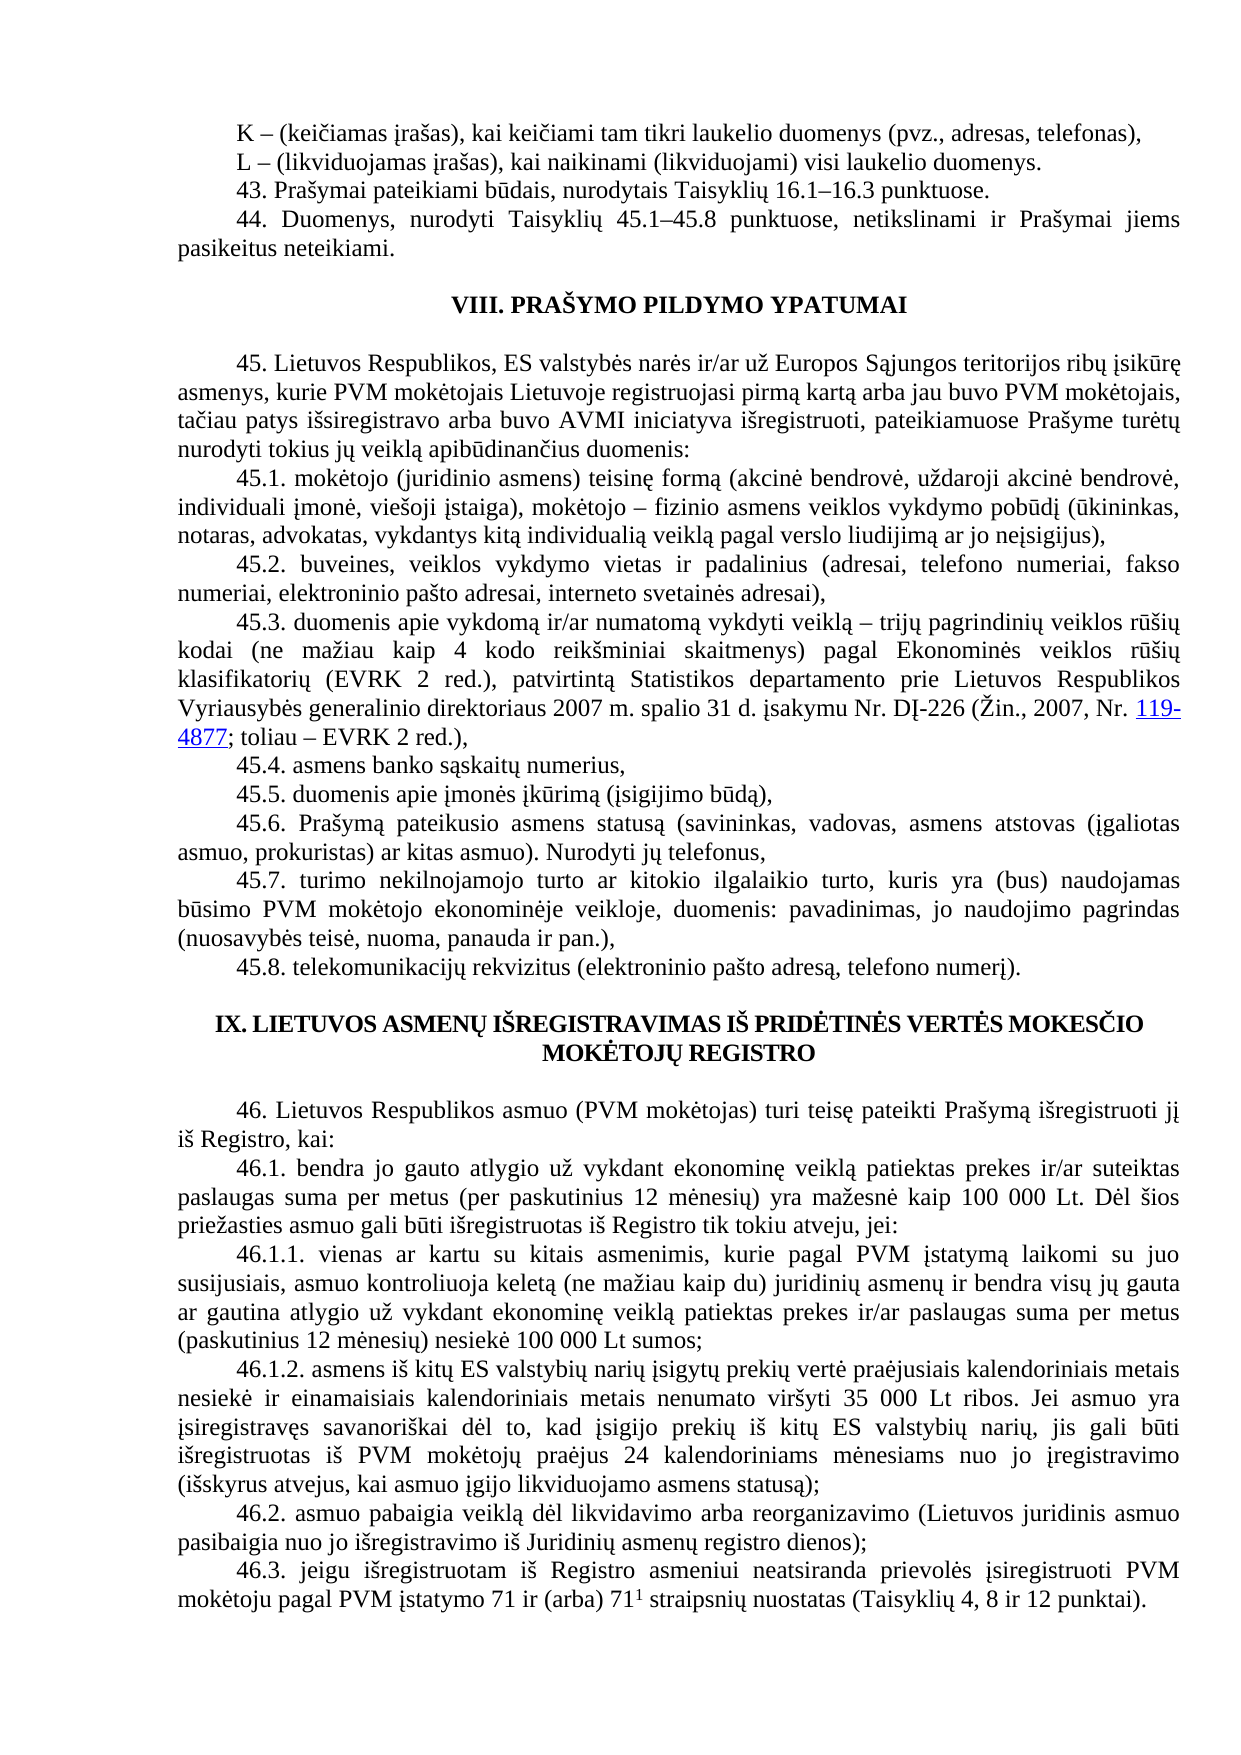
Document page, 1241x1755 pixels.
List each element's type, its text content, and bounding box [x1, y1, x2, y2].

text 45.3. duomenis apie vykdomą ir/ar numatomą vykdyti veiklą – trijų pagrindinių veiklos rūšių kodai (ne mažiau kaip 4 kodo reikšminiai skaitmenys) pagal Ekonominės veiklos rūšių klasifikatorių (EVRK 2 red.), patvirtintą Statistikos departamento prie Lietuvos Respublikos Vyriausybės generalinio direktoriaus 2007 m. spalio 31 d. įsakymu Nr. DĮ-226 (Žin., 2007, Nr. 119-4877; toliau – EVRK 2 red.), [177, 607, 1181, 751]
text 46.3. jeigu išregistruotam iš Registro asmeniui neatsiranda prievolės įsiregistruoti PVM mokėtoju pagal PVM įstatymo 71 ir (arba) 711 straipsnių nuostatas (Taisyklių 4, 8 ir 12 punktai). [177, 1556, 1181, 1613]
text 45. Lietuvos Respublikos, ES valstybės narės ir/ar už Europos Sąjungos teritorijos ribų įsikūrę asmenys, kurie PVM mokėtojais Lietuvoje registruojasi pirmą kartą arba jau buvo PVM mokėtojais, tačiau patys išsiregistravo arba buvo AVMI iniciatyva išregistruoti, pateikiamuose Prašyme turėtų nurodyti tokius jų veiklą apibūdinančius duomenis: [177, 348, 1181, 463]
text 45.4. asmens banko sąskaitų numerius, [177, 751, 1181, 779]
text 46.1. bendra jo gauto atlygio už vykdant ekonominę veiklą patiektas prekes ir/ar suteiktas paslaugas suma per metus (per paskutinius 12 mėnesių) yra mažesnė kaip 100 000 Lt. Dėl šios priežasties asmuo gali būti išregistruotas iš Registro tik tokiu atveju, jei: [177, 1153, 1181, 1239]
text 45.8. telekomunikacijų rekvizitus (elektroninio pašto adresą, telefono numerį). [177, 952, 1181, 981]
text L – (likviduojamas įrašas), kai naikinami (likviduojami) visi laukelio duomenys. [177, 147, 1181, 176]
text 45.6. Prašymą pateikusio asmens statusą (savininkas, vadovas, asmens atstovas (įgaliotas asmuo, prokuristas) ar kitas asmuo). Nurodyti jų telefonus, [177, 808, 1181, 866]
text 44. Duomenys, nurodyti Taisyklių 45.1–45.8 punktuose, netikslinami ir Prašymai jiems pasikeitus neteikiami. [177, 204, 1181, 262]
text 46.1.2. asmens iš kitų ES valstybių narių įsigytų prekių vertė praėjusiais kalendoriniais metais nesiekė ir einamaisiais kalendoriniais metais nenumato viršyti 35 000 Lt ribos. Jei asmuo yra įsiregistravęs savanoriškai dėl to, kad įsigijo prekių iš kitų ES valstybių narių, jis gali būti išregistruotas iš PVM mokėtojų praėjus 24 kalendoriniams mėnesiams nuo jo įregistravimo (išskyrus atvejus, kai asmuo įgijo likviduojamo asmens statusą); [177, 1354, 1181, 1498]
text 45.2. buveines, veiklos vykdymo vietas ir padalinius (adresai, telefono numeriai, fakso numeriai, elektroninio pašto adresai, interneto svetainės adresai), [177, 549, 1181, 607]
text 45.7. turimo nekilnojamojo turto ar kitokio ilgalaikio turto, kuris yra (bus) naudojamas būsimo PVM mokėtojo ekonominėje veikloje, duomenis: pavadinimas, jo naudojimo pagrindas (nuosavybės teisė, nuoma, panauda ir pan.), [177, 866, 1181, 952]
text 46. Lietuvos Respublikos asmuo (PVM mokėtojas) turi teisę pateikti Prašymą išregistruoti jį iš Registro, kai: [177, 1096, 1181, 1153]
text IX. LIETUVOS ASMENŲ IŠREGISTRAVIMAS IŠ PRIDĖTINĖS VERTĖS MOKESČIO MOKĖTOJŲ REGISTRO [177, 1009, 1181, 1067]
text 46.2. asmuo pabaigia veiklą dėl likvidavimo arba reorganizavimo (Lietuvos juridinis asmuo pasibaigia nuo jo išregistravimo iš Juridinių asmenų registro dienos); [177, 1498, 1181, 1556]
text 46.1.1. vienas ar kartu su kitais asmenimis, kurie pagal PVM įstatymą laikomi su juo susijusiais, asmuo kontroliuoja keletą (ne mažiau kaip du) juridinių asmenų ir bendra visų jų gauta ar gautina atlygio už vykdant ekonominę veiklą patiektas prekes ir/ar paslaugas suma per metus (paskutinius 12 mėnesių) nesiekė 100 000 Lt sumos; [177, 1239, 1181, 1354]
text 45.1. mokėtojo (juridinio asmens) teisinę formą (akcinė bendrovė, uždaroji akcinė bendrovė, individuali įmonė, viešoji įstaiga), mokėtojo – fizinio asmens veiklos vykdymo pobūdį (ūkininkas, notaras, advokatas, vykdantys kitą individualią veiklą pagal verslo liudijimą ar jo neįsigijus), [177, 463, 1181, 549]
text 43. Prašymai pateikiami būdais, nurodytais Taisyklių 16.1–16.3 punktuose. [177, 176, 1181, 204]
text K – (keičiamas įrašas), kai keičiami tam tikri laukelio duomenys (pvz., adresas, telefonas), [177, 118, 1181, 147]
text VIII. PRAŠYMO PILDYMO YPATUMAI [177, 291, 1181, 319]
text 45.5. duomenis apie įmonės įkūrimą (įsigijimo būdą), [177, 779, 1181, 808]
